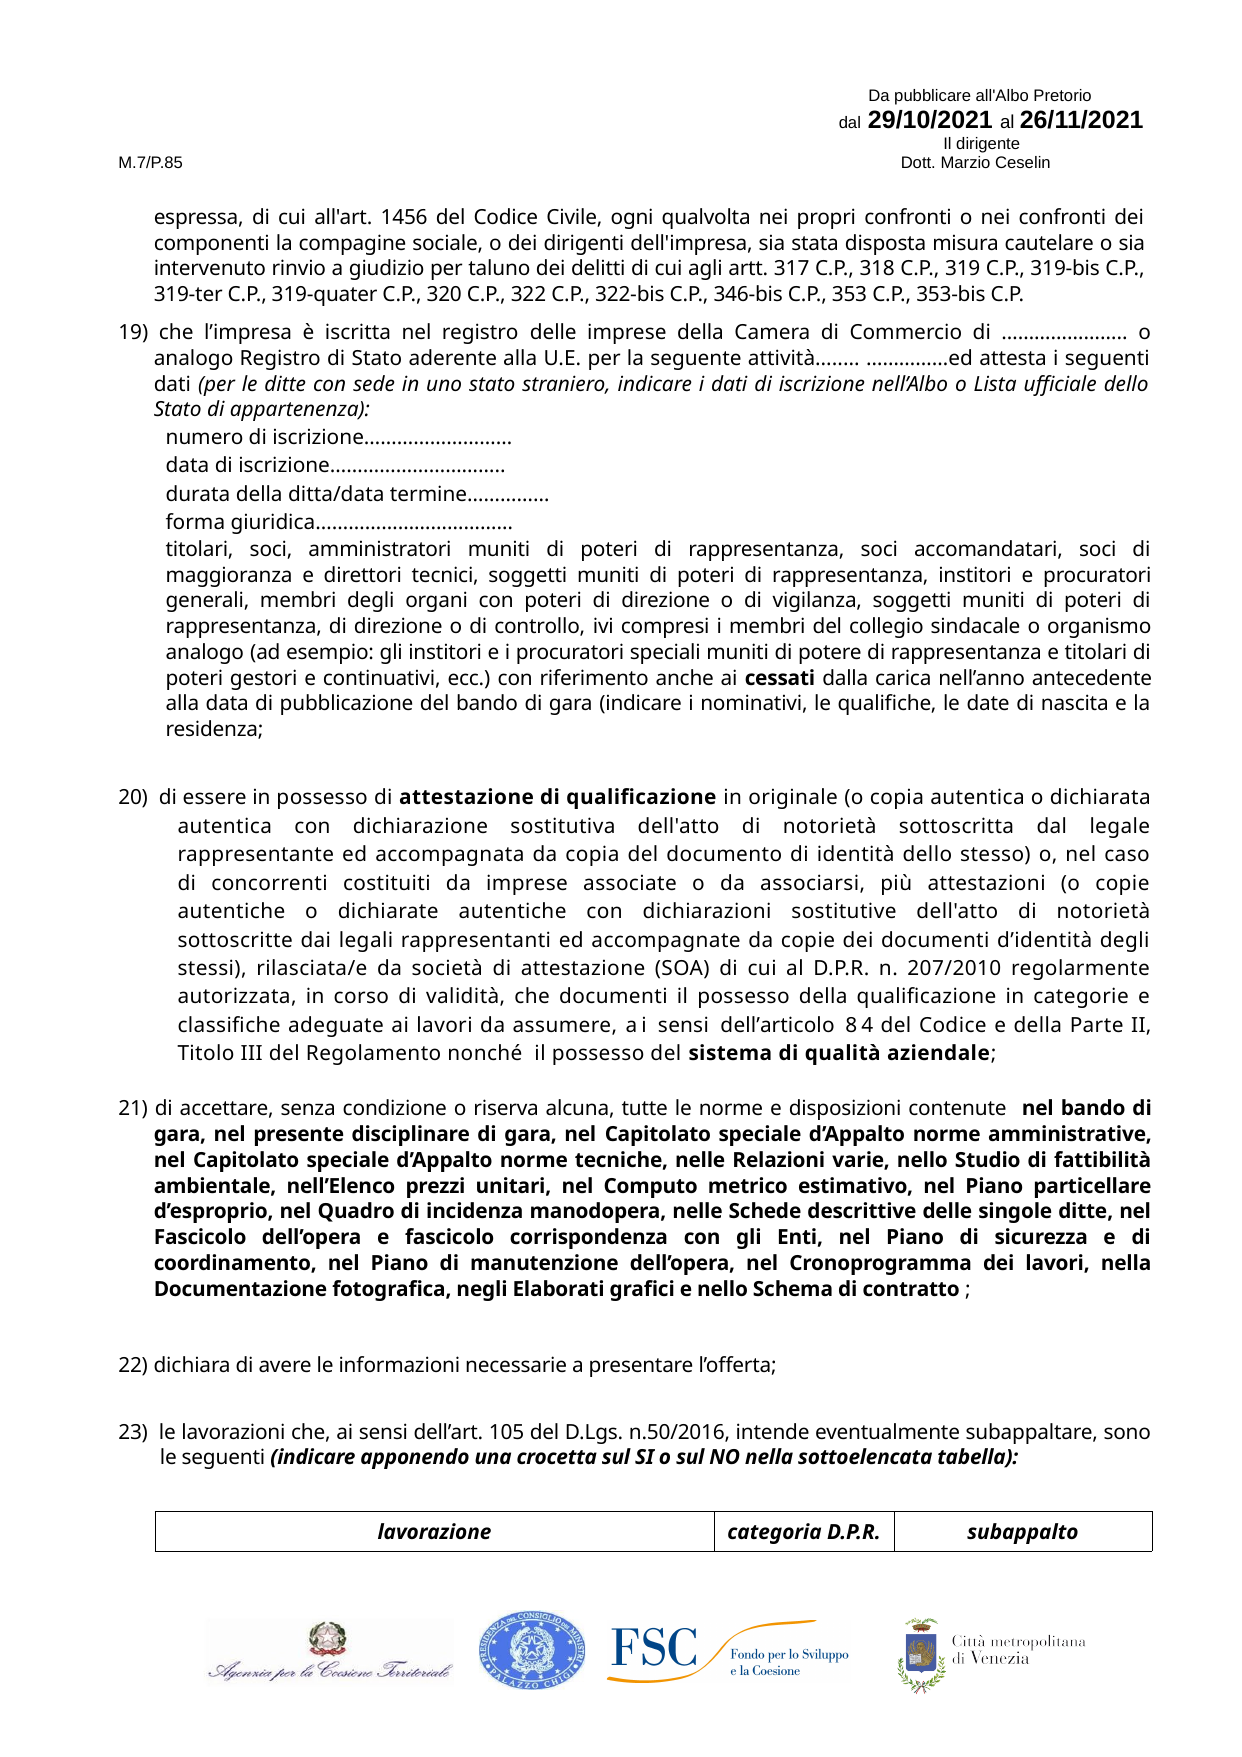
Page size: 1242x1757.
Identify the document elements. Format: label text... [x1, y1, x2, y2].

text numero di iscrizione……………………… [165, 422, 1152, 450]
text 19) che l’impresa è iscritta nel registro delle imprese della Camera di Commercio di ………………….. o analogo Registro di Stato aderente alla U.E. per la seguente attività........ ……………ed attesta i seguenti dati (per le ditte con sede in uno stato straniero, indicare i dati di iscrizione nell’Albo o Lista ufficiale dello Stato di appartenenza): [118, 319, 1152, 422]
picture [890, 1605, 1092, 1701]
text titolari, soci, amministratori muniti di poteri di rappresentanza, soci accomandatari, soci di maggioranza e direttori tecnici, soggetti muniti di poteri di rappresentanza, institori e procuratori generali, membri degli organi con poteri di direzione o di vigilanza, soggetti muniti di poteri di rappresentanza, di direzione o di controllo, ivi compresi i membri del collegio sindacale o organismo analogo (ad esempio: gli institori e i procuratori speciali muniti di potere di rappresentanza e titolari di poteri gestori e continuativi, ecc.) con riferimento anche ai cessati dalla carica nell’anno antecedente alla data di pubblicazione del bando di gara (indicare i nominativi, le qualifiche, le date di nascita e la residenza; [165, 536, 1152, 742]
text forma giuridica……………………………… [165, 507, 1152, 536]
picture [478, 1610, 586, 1690]
text espressa, di cui all'art. 1456 del Codice Civile, ogni qualvolta nei propri confronti o nei confronti dei componenti la compagine sociale, o dei dirigenti dell'impresa, sia stata disposta misura cautelare o sia intervenuto rinvio a giudizio per taluno dei delitti di cui agli artt. 317 C.P., 318 C.P., 319 C.P., 319-bis C.P., 319-ter C.P., 319-quater C.P., 320 C.P., 322 C.P., 322-bis C.P., 346-bis C.P., 353 C.P., 353-bis C.P. [118, 204, 1146, 307]
table_header lavorazione [156, 1512, 714, 1551]
text 23) le lavorazioni che, ai sensi dell’art. 105 del D.Lgs. n.50/2016, intende eventualmente subappaltare, sono le seguenti (indicare apponendo una crocetta sul SI o sul NO nella sottoelencata tabella): [118, 1418, 1152, 1470]
picture [606, 1620, 852, 1683]
table_header subappalto [895, 1512, 1152, 1551]
picture [203, 1615, 454, 1687]
text 22) dichiara di avere le informazioni necessarie a presentare l’offerta; [118, 1352, 1152, 1378]
text 21) di accettare, senza condizione o riserva alcuna, tutte le norme e disposizioni contenute nel bando di gara, nel presente disciplinare di gara, nel Capitolato speciale d’Appalto norme amministrative, nel Capitolato speciale d’Appalto norme tecniche, nelle Relazioni varie, nello Studio di fattibilità ambientale, nell’Elenco prezzi unitari, nel Computo metrico estimativo, nel Piano particellare d’esproprio, nel Quadro di incidenza manodopera, nelle Schede descrittive delle singole ditte, nel Fascicolo dell’opera e fascicolo corrispondenza con gli Enti, nel Piano di sicurezza e di coordinamento, nel Piano di manutenzione dell’opera, nel Cronoprogramma dei lavori, nella Documentazione fotografica, negli Elaborati grafici e nello Schema di contratto ; [118, 1095, 1152, 1301]
text data di iscrizione………………………….. [165, 450, 1152, 479]
table_header categoria D.P.R. [715, 1512, 894, 1551]
text 20) di essere in possesso di attestazione di qualificazione in originale (o copia autentica o dichiarata autentica con dichiarazione sostitutiva dell'atto di notorietà sottoscritta dal legale rappresentante ed accompagnata da copia del documento di identità dello stesso) o, nel caso di concorrenti costituiti da imprese associate o da associarsi, più attestazioni (o copie autentiche o dichiarate autentiche con dichiarazioni sostitutive dell'atto di notorietà sottoscritte dai legali rappresentanti ed accompagnate da copie dei documenti d’identità degli stessi), rilasciata/e da società di attestazione (SOA) di cui al D.P.R. n. 207/2010 regolarmente autorizzata, in corso di validità, che documenti il possesso della qualificazione in categorie e classifiche adeguate ai lavori da assumere, ai sensi dell’articolo 84 del Codice e della Parte II, Titolo III del Regolamento nonché il possesso del sistema di qualità aziendale; [118, 782, 1152, 1067]
text durata della ditta/data termine…………… [165, 479, 1152, 507]
